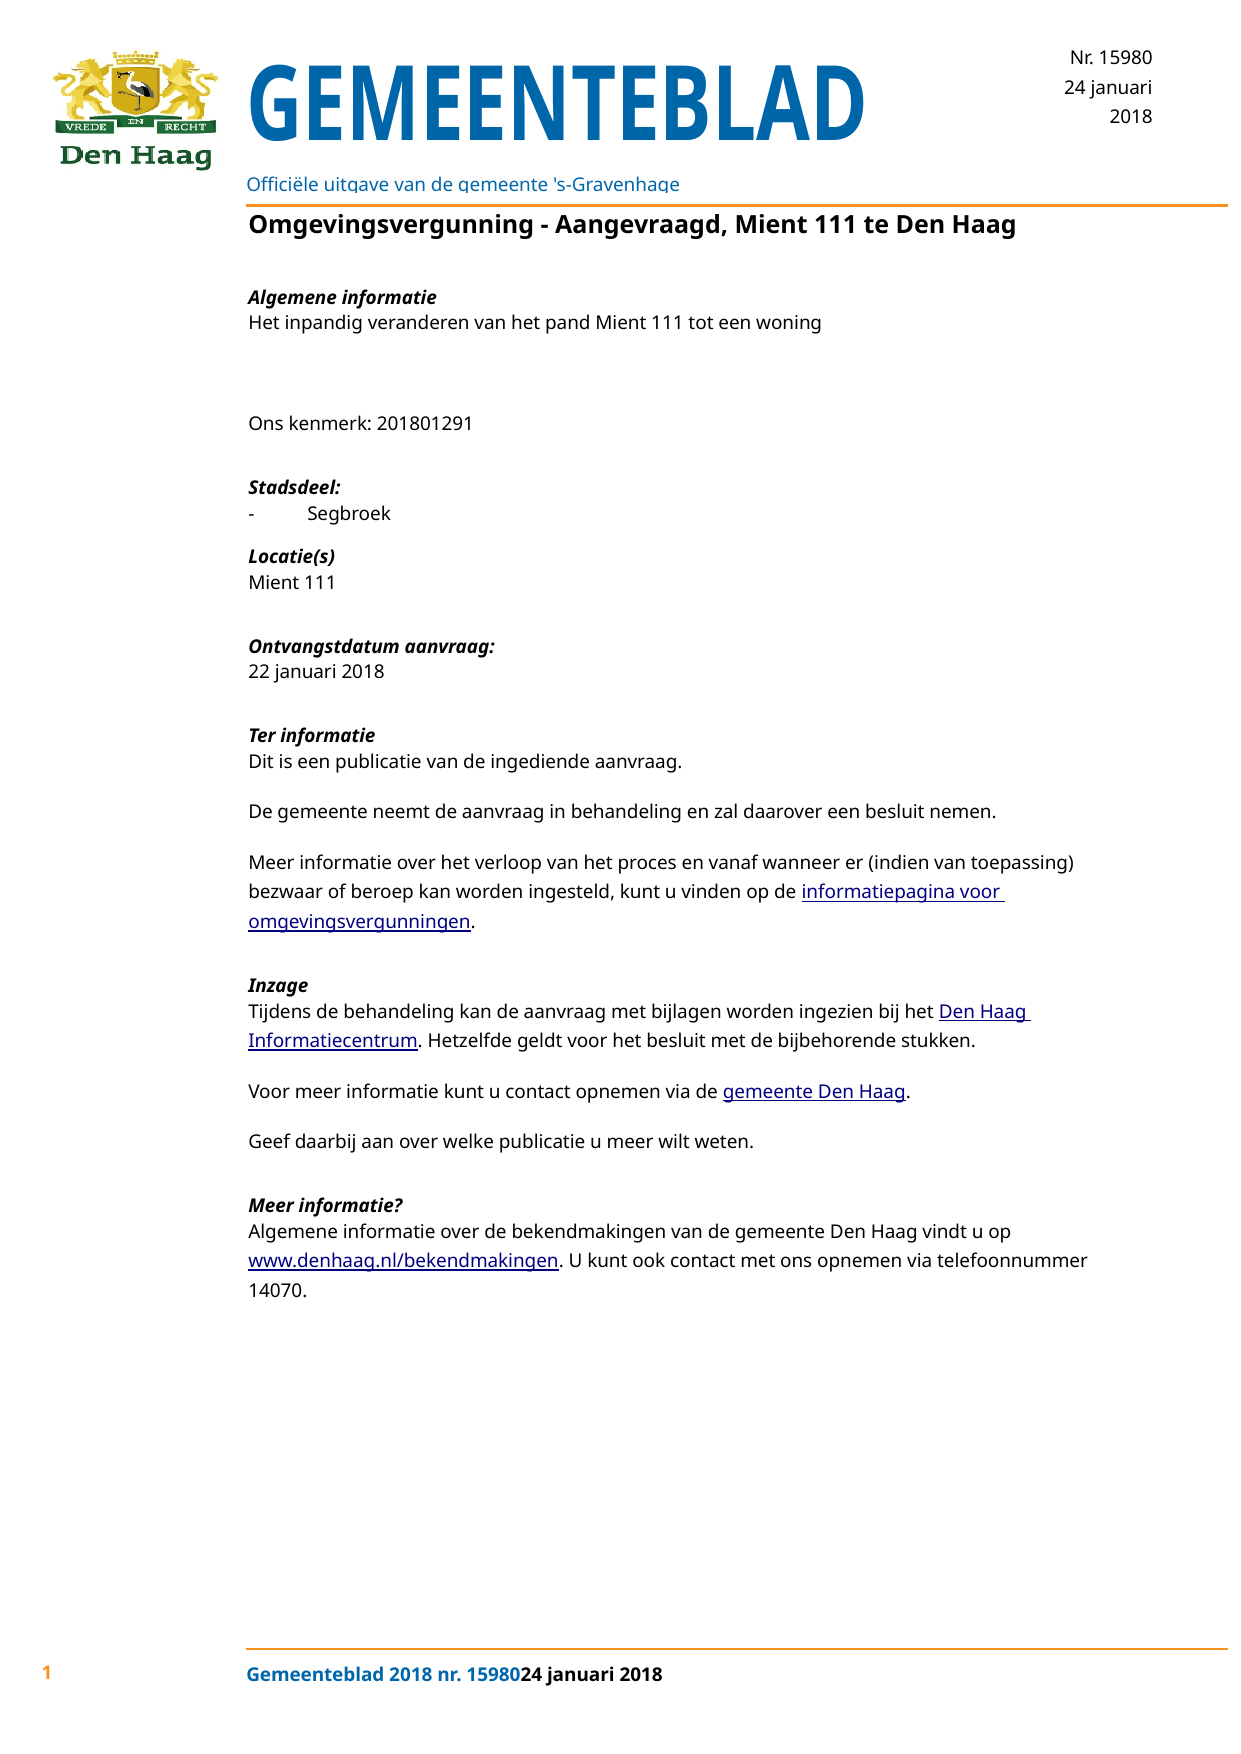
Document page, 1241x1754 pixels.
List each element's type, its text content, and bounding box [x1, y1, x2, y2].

text Voor meer informatie kunt u contact opnemen via de gemeente Den Haag. [248, 1078, 1152, 1104]
text Ter informatie [248, 723, 1152, 748]
text Het inpandig veranderen van het pand Mient 111 tot een woning [248, 309, 1152, 335]
text Locatie(s) [248, 543, 1152, 569]
text Ontvangstdatum aanvraag: [248, 633, 1152, 659]
text Tijdens de behandeling kan de aanvraag met bijlagen worden ingezien bij het Den Haag Informatiecentrum. Hetzelfde geldt voor het besluit met de bijbehorende stukken. [248, 998, 1152, 1053]
text Inzage [248, 972, 1152, 998]
text Dit is een publicatie van de ingediende aanvraag. [248, 748, 1152, 774]
text De gemeente neemt de aanvraag in behandeling en zal daarover een besluit nemen. [248, 799, 1152, 824]
text Stadsdeel: [248, 474, 1152, 500]
list Segbroek [248, 500, 1152, 526]
text Omgevingsvergunning - Aangevraagd, Mient 111 te Den Haag [248, 207, 1152, 241]
text Meer informatie over het verloop van het proces en vanaf wanneer er (indien van toepassing) bezwaar of beroep kan worden ingesteld, kunt u vinden op de informatiepagina voor omgevingsvergunningen. [248, 849, 1152, 934]
text Ons kenmerk: 201801291 [248, 410, 1152, 436]
text Mient 111 [248, 569, 1152, 595]
text Geef daarbij aan over welke publicatie u meer wilt weten. [248, 1128, 1152, 1154]
text Algemene informatie [248, 284, 1152, 309]
text Meer informatie? [248, 1192, 1152, 1218]
text 22 januari 2018 [248, 659, 1152, 684]
picture [41, 47, 231, 172]
text Algemene informatie over de bekendmakingen van de gemeente Den Haag vindt u op www.denhaag.nl/bekendmakingen. U kunt ook contact met ons opnemen via telefoonnummer 14070. [248, 1218, 1152, 1303]
